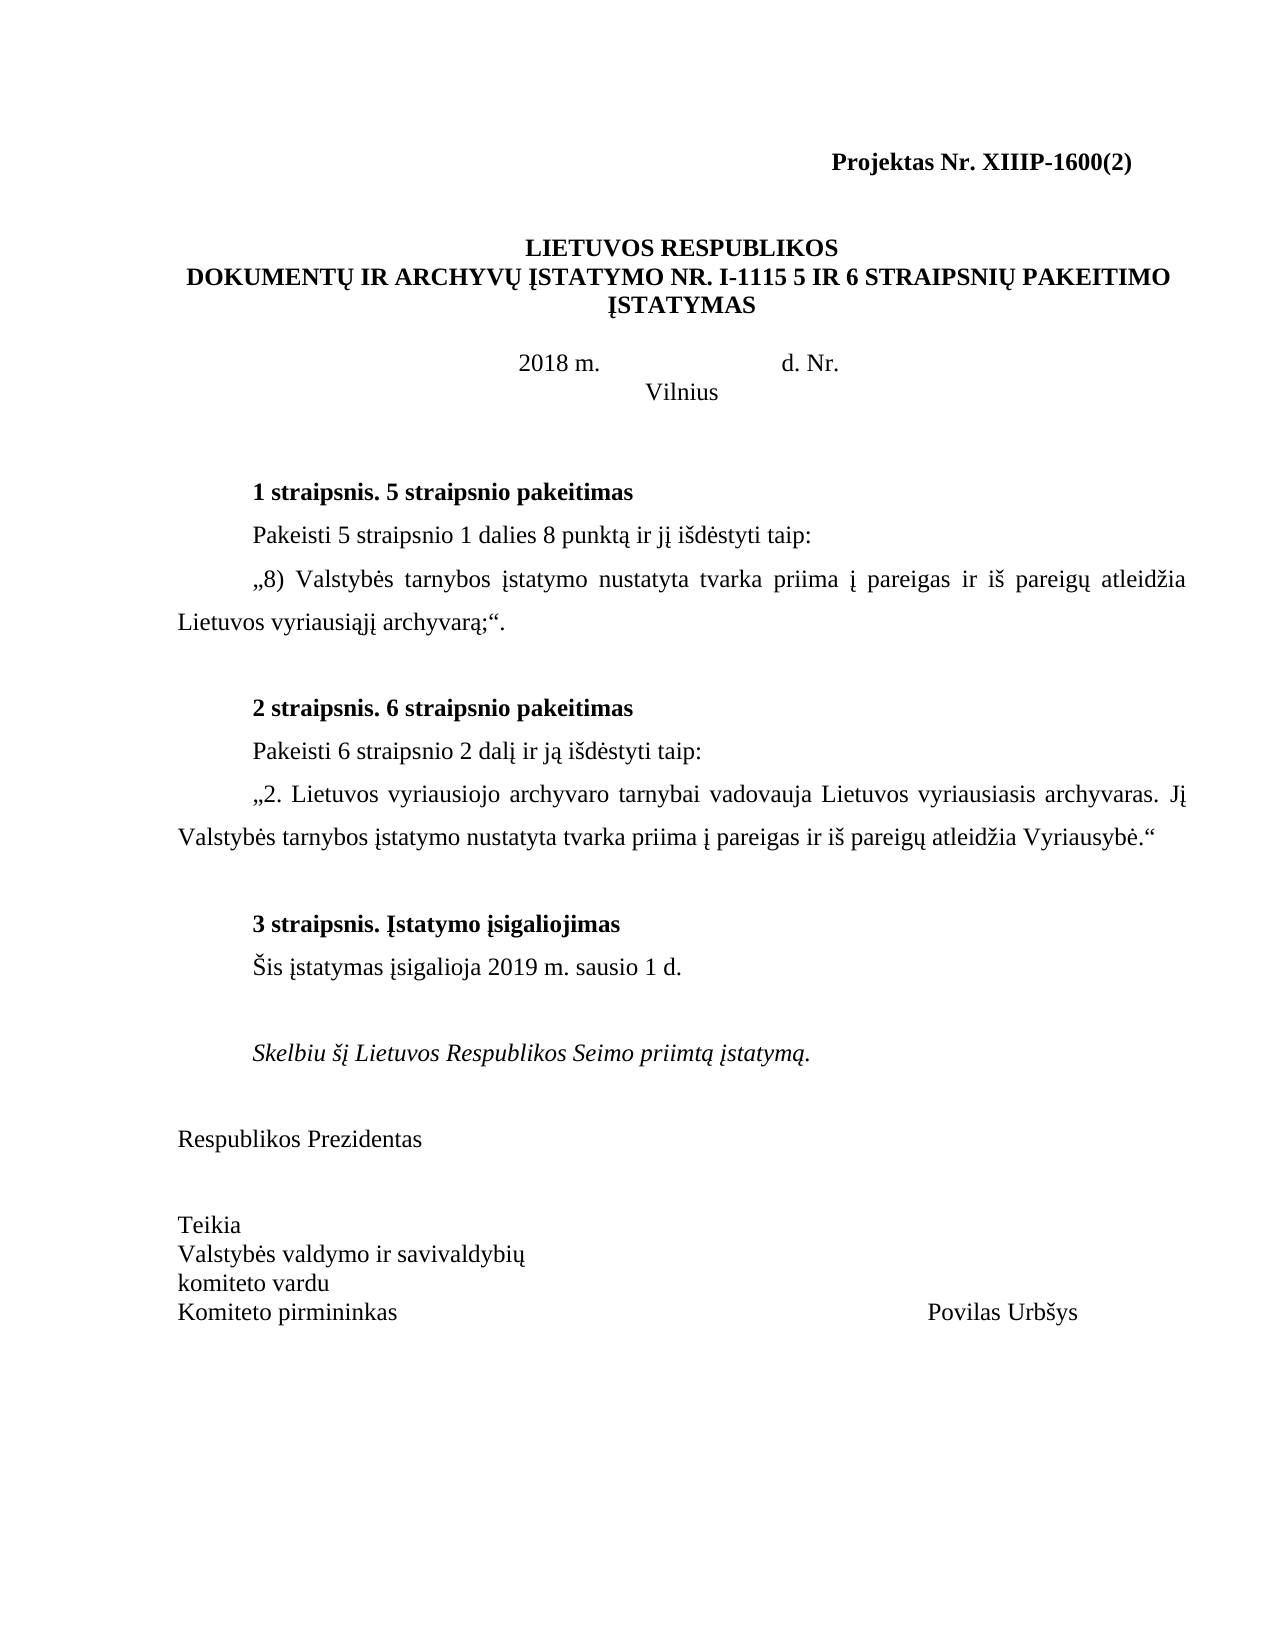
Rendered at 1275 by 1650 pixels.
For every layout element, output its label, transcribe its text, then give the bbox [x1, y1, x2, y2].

text Pakeisti 5 straipsnio 1 dalies 8 punktą ir jį išdėstyti taip: [177, 521, 1186, 549]
text 1 straipsnis. 5 straipsnio pakeitimas [177, 477, 1186, 506]
text 2018 m. d. Nr. [177, 348, 1186, 377]
text Projektas Nr. XIIIP-1600(2) [702, 147, 1186, 176]
text ĮSTATYMAS [177, 291, 1186, 319]
text komiteto vardu [177, 1268, 1186, 1297]
text Teikia [177, 1211, 1186, 1239]
text DOKUMENTŲ IR ARCHYVŲ ĮSTATYMO NR. I-1115 5 IR 6 STRAIPSNIŲ PAKEITIMO [177, 262, 1186, 291]
text Šis įstatymas įsigalioja 2019 m. sausio 1 d. [177, 952, 1186, 981]
text Skelbiu šį Lietuvos Respublikos Seimo priimtą įstatymą. [177, 1038, 1186, 1067]
text Komiteto pirmininkas Povilas Urbšys [177, 1297, 1186, 1326]
text „2. Lietuvos vyriausiojo archyvaro tarnybai vadovauja Lietuvos vyriausiasis archyvaras. Jį Valstybės tarnybos įstatymo nustatyta tvarka priima į pareigas ir iš pareigų atleidžia Vyriausybė.“ [177, 779, 1186, 851]
text Pakeisti 6 straipsnio 2 dalį ir ją išdėstyti taip: [177, 736, 1186, 765]
text LIETUVOS RESPUBLIKOS [177, 233, 1186, 262]
text 3 straipsnis. Įstatymo įsigaliojimas [177, 909, 1186, 937]
text Valstybės valdymo ir savivaldybių [177, 1239, 1186, 1268]
text 2 straipsnis. 6 straipsnio pakeitimas [177, 693, 1186, 722]
text Respublikos Prezidentas [177, 1124, 1186, 1153]
text „8) Valstybės tarnybos įstatymo nustatyta tvarka priima į pareigas ir iš pareigų atleidžia Lietuvos vyriausiąjį archyvarą;“. [177, 564, 1186, 636]
text Vilnius [177, 377, 1186, 406]
